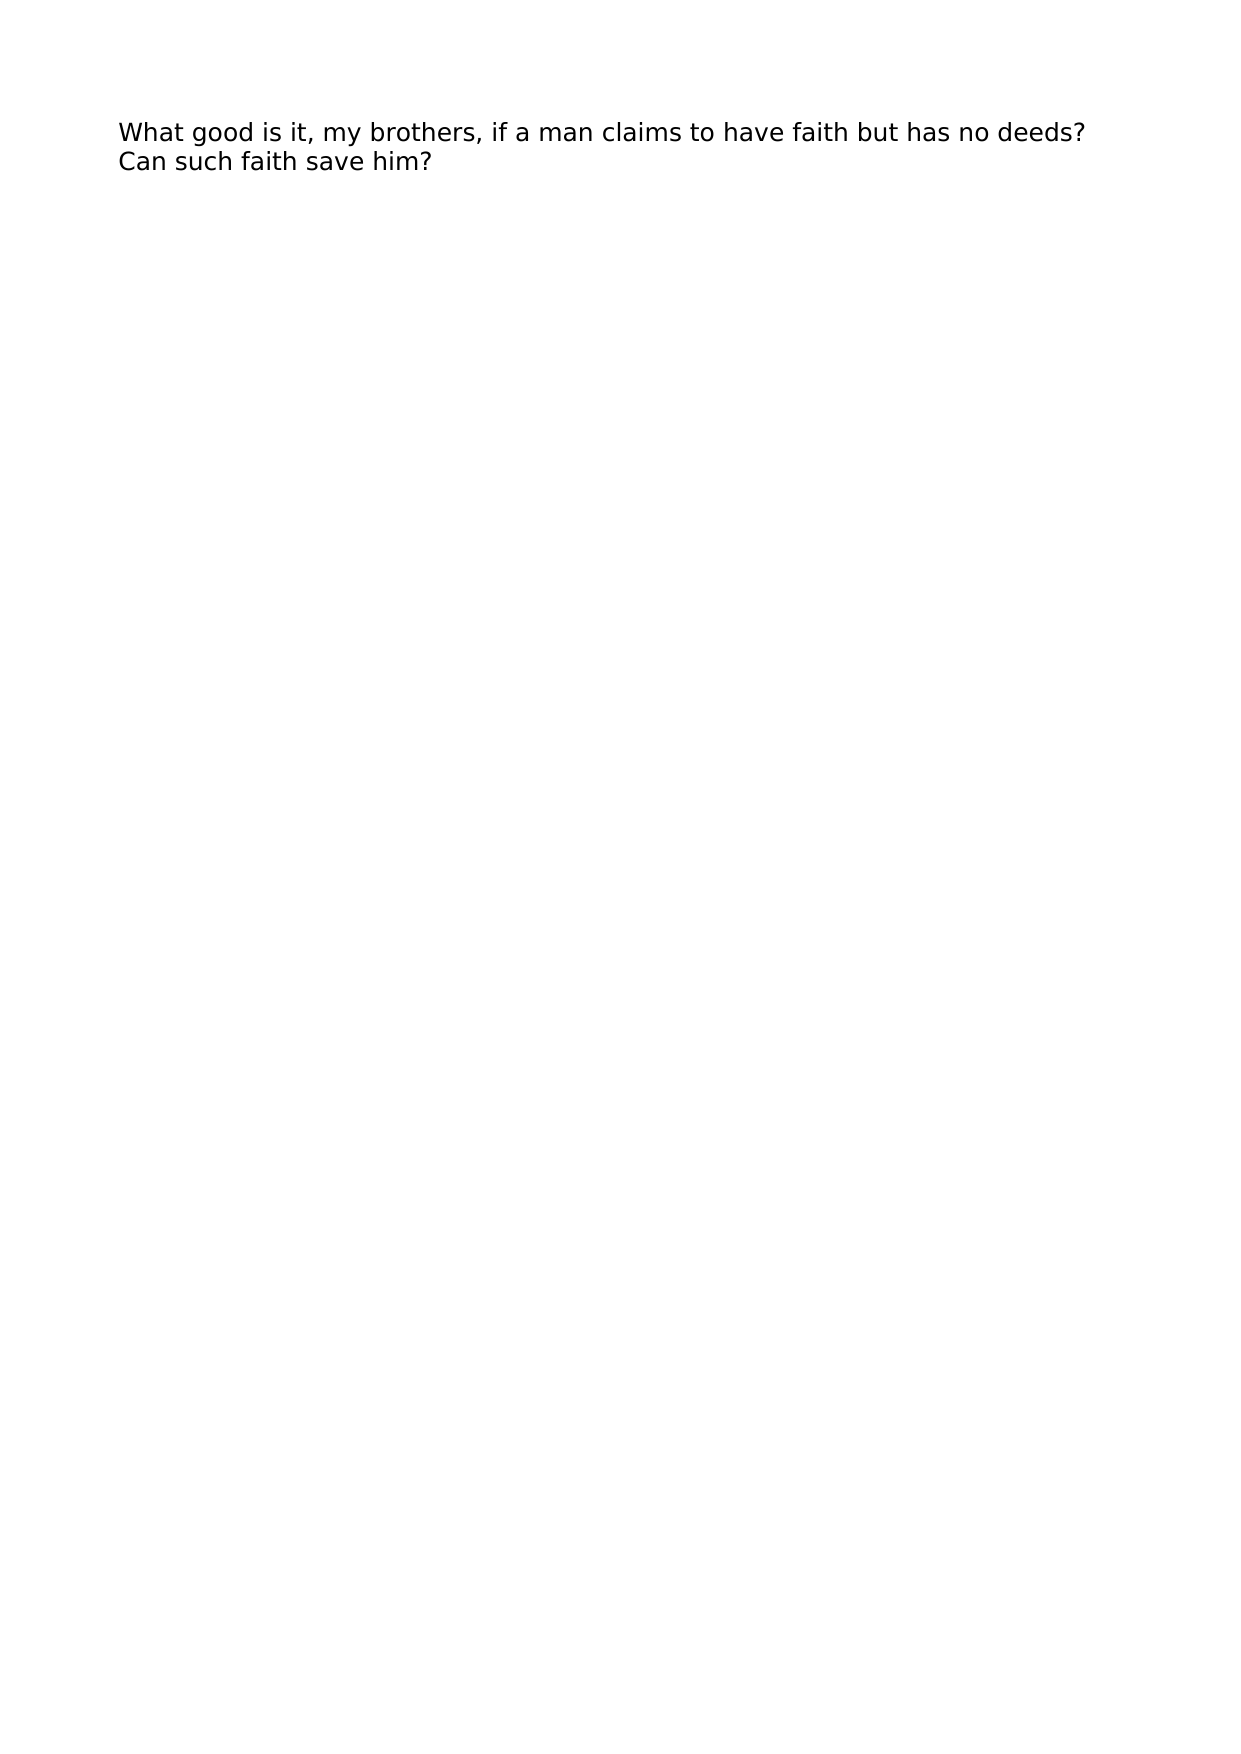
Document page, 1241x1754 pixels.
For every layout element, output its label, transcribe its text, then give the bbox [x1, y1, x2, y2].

text What good is it, my brothers, if a man claims to have faith but has no deeds? Can such faith save him? [118, 118, 1122, 176]
